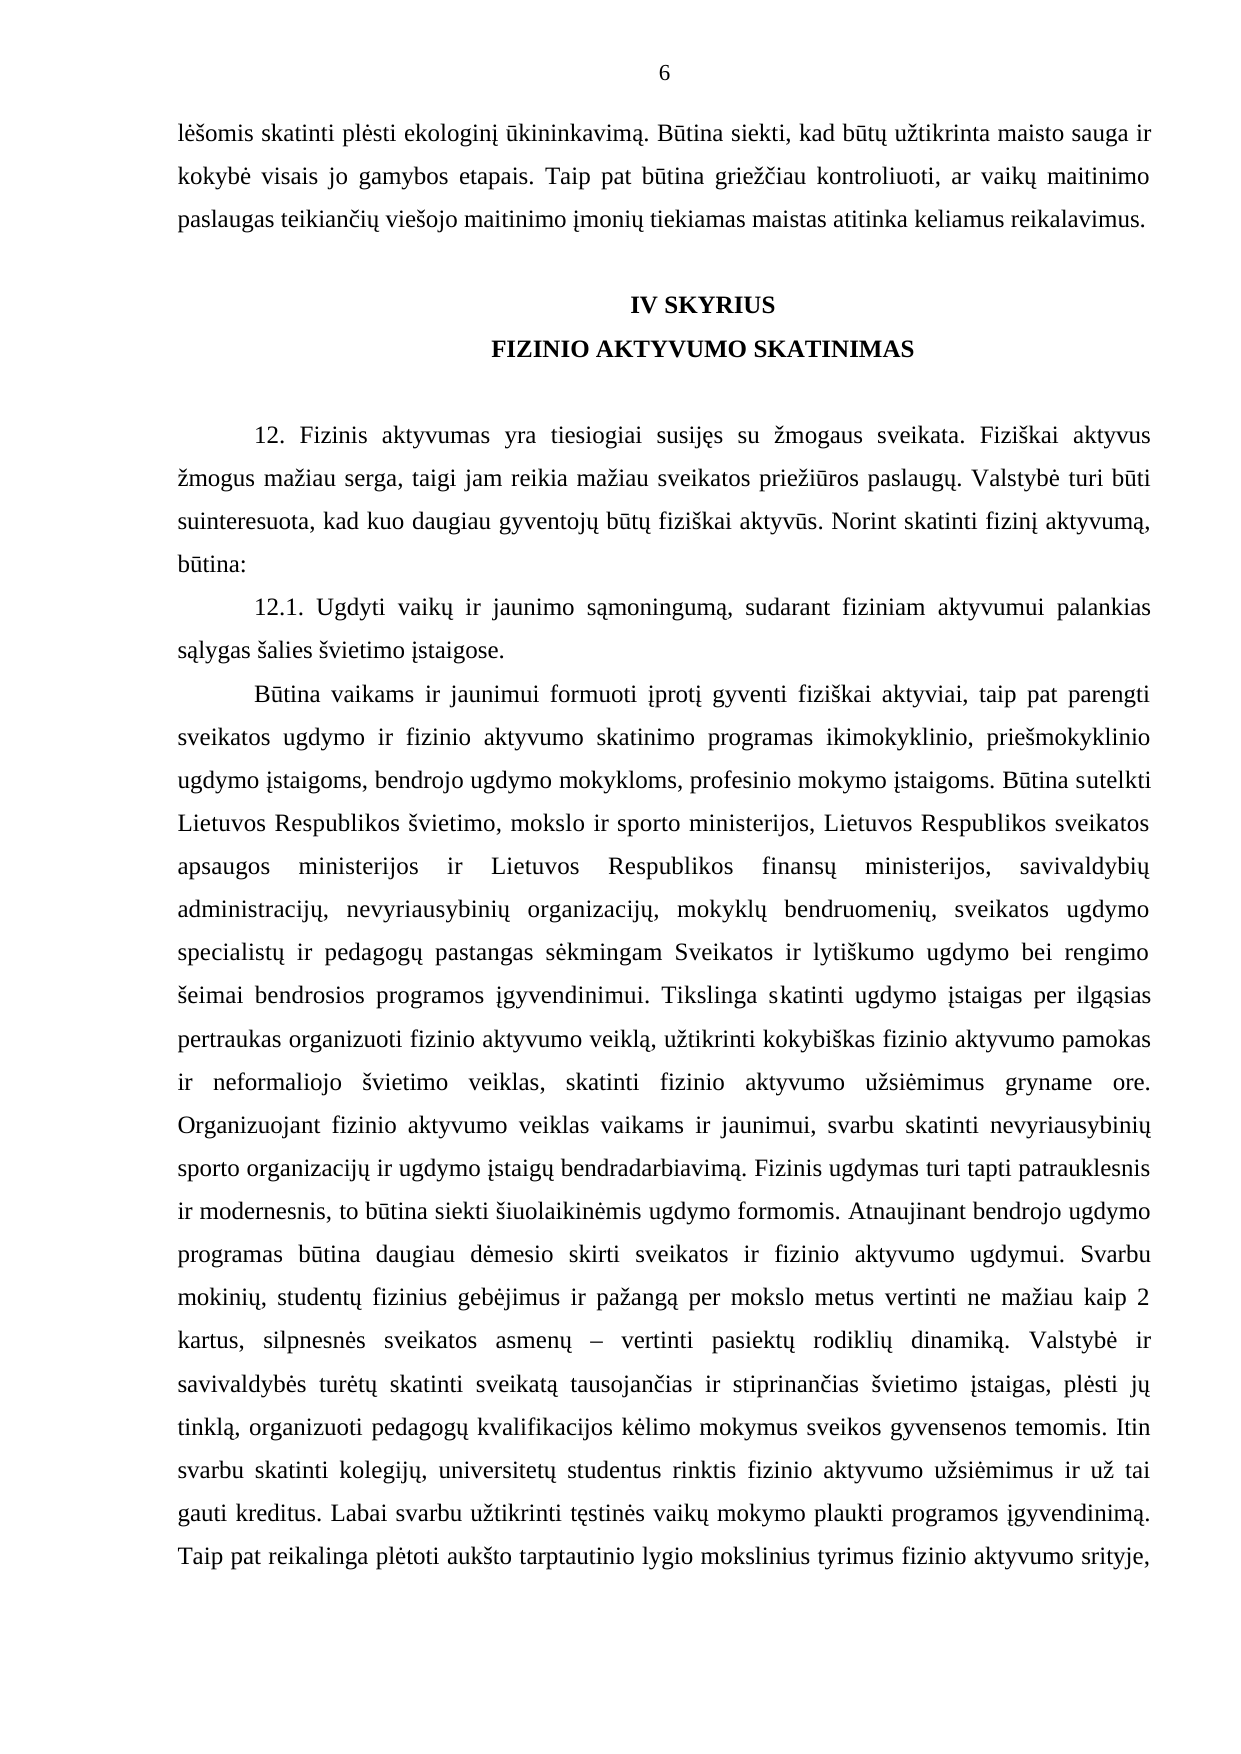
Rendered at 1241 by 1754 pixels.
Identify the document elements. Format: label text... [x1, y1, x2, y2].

text 12.1. Ugdyti vaikų ir jaunimo sąmoningumą, sudarant fiziniam aktyvumui palankias sąlygas šalies švietimo įstaigose. [177, 592, 1152, 664]
text Būtina vaikams ir jaunimui formuoti įprotį gyventi fiziškai aktyviai, taip pat parengti sveikatos ugdymo ir fizinio aktyvumo skatinimo programas ikimokyklinio, priešmokyklinio ugdymo įstaigoms, bendrojo ugdymo mokykloms, profesinio mokymo įstaigoms. Būtina sutelkti Lietuvos Respublikos švietimo, mokslo ir sporto ministerijos, Lietuvos Respublikos sveikatos apsaugos ministerijos ir Lietuvos Respublikos finansų ministerijos, savivaldybių administracijų, nevyriausybinių organizacijų, mokyklų bendruomenių, sveikatos ugdymo specialistų ir pedagogų pastangas sėkmingam Sveikatos ir lytiškumo ugdymo bei rengimo šeimai bendrosios programos įgyvendinimui. Tikslinga skatinti ugdymo įstaigas per ilgąsias pertraukas organizuoti fizinio aktyvumo veiklą, užtikrinti kokybiškas fizinio aktyvumo pamokas ir neformaliojo švietimo veiklas, skatinti fizinio aktyvumo užsiėmimus gryname ore. Organizuojant fizinio aktyvumo veiklas vaikams ir jaunimui, svarbu skatinti nevyriausybinių sporto organizacijų ir ugdymo įstaigų bendradarbiavimą. Fizinis ugdymas turi tapti patrauklesnis ir modernesnis, to būtina siekti šiuolaikinėmis ugdymo formomis. Atnaujinant bendrojo ugdymo programas būtina daugiau dėmesio skirti sveikatos ir fizinio aktyvumo ugdymui. Svarbu mokinių, studentų fizinius gebėjimus ir pažangą per mokslo metus vertinti ne mažiau kaip 2 kartus, silpnesnės sveikatos asmenų – vertinti pasiektų rodiklių dinamiką. Valstybė ir savivaldybės turėtų skatinti sveikatą tausojančias ir stiprinančias švietimo įstaigas, plėsti jų tinklą, organizuoti pedagogų kvalifikacijos kėlimo mokymus sveikos gyvensenos temomis. Itin svarbu skatinti kolegijų, universitetų studentus rinktis fizinio aktyvumo užsiėmimus ir už tai gauti kreditus. Labai svarbu užtikrinti tęstinės vaikų mokymo plaukti programos įgyvendinimą. Taip pat reikalinga plėtoti aukšto tarptautinio lygio mokslinius tyrimus fizinio aktyvumo srityje, [177, 679, 1152, 1570]
text IV SKYRIUS [177, 291, 1152, 319]
text 12. Fizinis aktyvumas yra tiesiogiai susijęs su žmogaus sveikata. Fiziškai aktyvus žmogus mažiau serga, taigi jam reikia mažiau sveikatos priežiūros paslaugų. Valstybė turi būti suinteresuota, kad kuo daugiau gyventojų būtų fiziškai aktyvūs. Norint skatinti fizinį aktyvumą, būtina: [177, 420, 1152, 578]
text lėšomis skatinti plėsti ekologinį ūkininkavimą. Būtina siekti, kad būtų užtikrinta maisto sauga ir kokybė visais jo gamybos etapais. Taip pat būtina griežčiau kontroliuoti, ar vaikų maitinimo paslaugas teikiančių viešojo maitinimo įmonių tiekiamas maistas atitinka keliamus reikalavimus. [177, 118, 1152, 233]
text FIZINIO AKTYVUMO SKATINIMAS [177, 334, 1152, 362]
